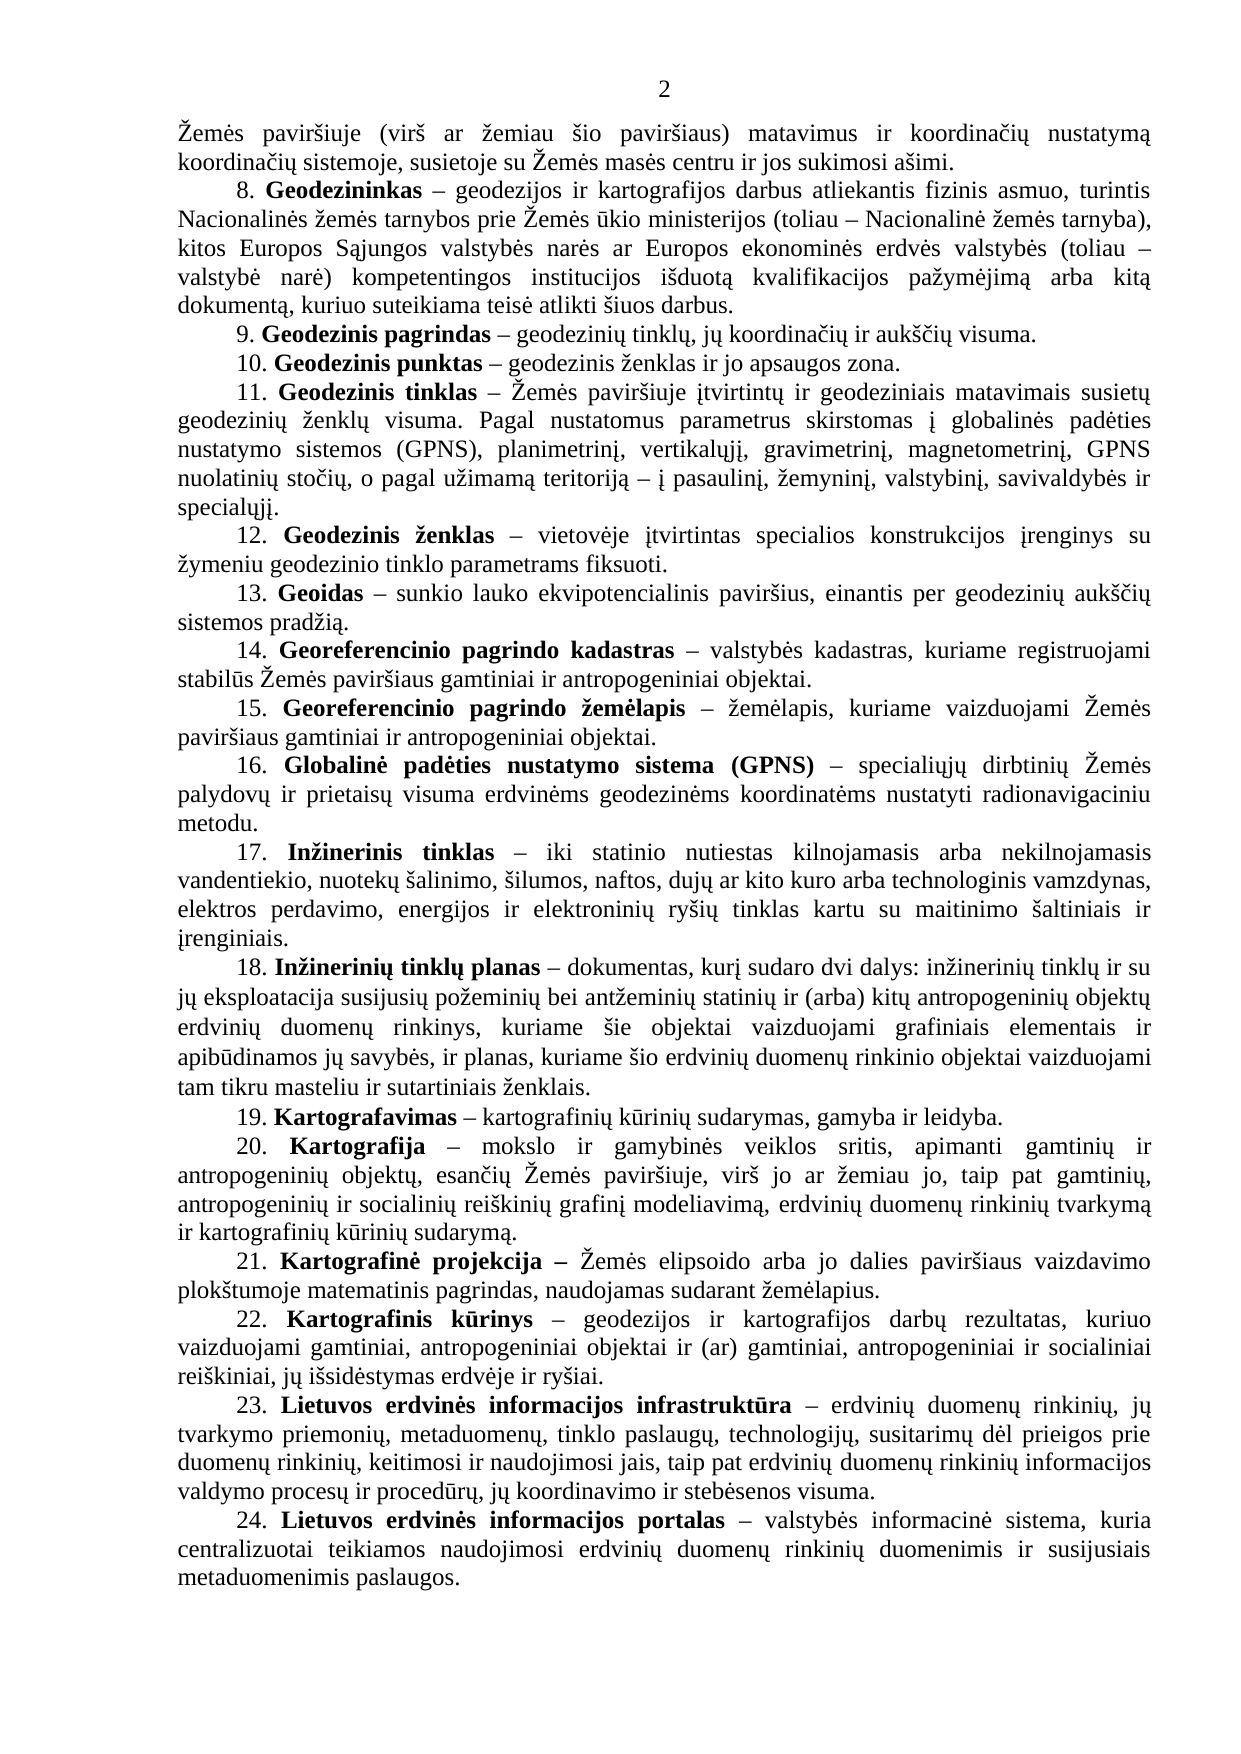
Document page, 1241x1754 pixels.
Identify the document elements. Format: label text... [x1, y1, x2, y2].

text 8. Geodezininkas – geodezijos ir kartografijos darbus atliekantis fizinis asmuo, turintis Nacionalinės žemės tarnybos prie Žemės ūkio ministerijos (toliau – Nacionalinė žemės tarnyba), kitos Europos Sąjungos valstybės narės ar Europos ekonominės erdvės valstybės (toliau – valstybė narė) kompetentingos institucijos išduotą kvalifikacijos pažymėjimą arba kitą dokumentą, kuriuo suteikiama teisė atlikti šiuos darbus. [177, 176, 1152, 319]
text 17. Inžinerinis tinklas – iki statinio nutiestas kilnojamasis arba nekilnojamasis vandentiekio, nuotekų šalinimo, šilumos, naftos, dujų ar kito kuro arba technologinis vamzdynas, elektros perdavimo, energijos ir elektroninių ryšių tinklas kartu su maitinimo šaltiniais ir įrenginiais. [177, 837, 1152, 952]
text 9. Geodezinis pagrindas – geodezinių tinklų, jų koordinačių ir aukščių visuma. [177, 319, 1152, 348]
text 11. Geodezinis tinklas – žemės paviršiuje įtvirtintų ir geodeziniais matavimais susietų geodezinių ženklų visuma. pagal nustatomus parametrus skirstomas į globalinės padėties nustatymo sistemos (GPNS), planimetrinį, vertikalųjį, gravimetrinį, magnetometrinį, GPNS nuolatinių stočių, o pagal užimamą teritoriją – į pasaulinį, žemyninį, valstybinį, savivaldybės ir specialųjį. [177, 377, 1152, 521]
text 12. Geodezinis ženklas – vietovėje įtvirtintas specialios konstrukcijos įrenginys su žymeniu geodezinio tinklo parametrams fiksuoti. [177, 521, 1152, 578]
text 22. Kartografinis kūrinys – geodezijos ir kartografijos darbų rezultatas, kuriuo vaizduojami gamtiniai, antropogeniniai objektai ir (ar) gamtiniai, antropogeniniai ir socialiniai reiškiniai, jų išsidėstymas erdvėje ir ryšiai. [177, 1304, 1152, 1390]
text 24. Lietuvos erdvinės informacijos portalas – valstybės informacinė sistema, kuria centralizuotai teikiamos naudojimosi erdvinių duomenų rinkinių duomenimis ir susijusiais metaduomenimis paslaugos. [177, 1505, 1152, 1591]
text 15. Georeferencinio pagrindo žemėlapis – žemėlapis, kuriame vaizduojami Žemės paviršiaus gamtiniai ir antropogeniniai objektai. [177, 693, 1152, 751]
text 14. Georeferencinio pagrindo kadastras – valstybės kadastras, kuriame registruojami stabilūs Žemės paviršiaus gamtiniai ir antropogeniniai objektai. [177, 636, 1152, 693]
text 20. Kartografija – mokslo ir gamybinės veiklos sritis, apimanti gamtinių ir antropogeninių objektų, esančių Žemės paviršiuje, virš jo ar žemiau jo, taip pat gamtinių, antropogeninių ir socialinių reiškinių grafinį modeliavimą, erdvinių duomenų rinkinių tvarkymą ir kartografinių kūrinių sudarymą. [177, 1131, 1152, 1246]
text 21. Kartografinė projekcija – Žemės elipsoido arba jo dalies paviršiaus vaizdavimo plokštumoje matematinis pagrindas, naudojamas sudarant žemėlapius. [177, 1246, 1152, 1304]
text 16. globalinė padėties nustatymo sistema (GPNS) – specialiųjų dirbtinių Žemės palydovų ir prietaisų visuma erdvinėms geodezinėms koordinatėms nustatyti radionavigaciniu metodu. [177, 751, 1152, 837]
text 18. Inžinerinių tinklų planas – dokumentas, kurį sudaro dvi dalys: inžinerinių tinklų ir su jų eksploatacija susijusių požeminių bei antžeminių statinių ir (arba) kitų antropogeninių objektų erdvinių duomenų rinkinys, kuriame šie objektai vaizduojami grafiniais elementais ir apibūdinamos jų savybės, ir planas, kuriame šio erdvinių duomenų rinkinio objektai vaizduojami tam tikru masteliu ir sutartiniais ženklais. [177, 952, 1152, 1101]
text 23. Lietuvos erdvinės informacijos infrastruktūra – erdvinių duomenų rinkinių, jų tvarkymo priemonių, metaduomenų, tinklo paslaugų, technologijų, susitarimų dėl prieigos prie duomenų rinkinių, keitimosi ir naudojimosi jais, taip pat erdvinių duomenų rinkinių informacijos valdymo procesų ir procedūrų, jų koordinavimo ir stebėsenos visuma. [177, 1390, 1152, 1505]
text 10. Geodezinis punktas – geodezinis ženklas ir jo apsaugos zona. [177, 348, 1152, 377]
text 13. Geoidas – sunkio lauko ekvipotencialinis paviršius, einantis per geodezinių aukščių sistemos pradžią. [177, 578, 1152, 636]
text 19. Kartografavimas – kartografinių kūrinių sudarymas, gamyba ir leidyba. [177, 1102, 1152, 1131]
text Žemės paviršiuje (virš ar žemiau šio paviršiaus) matavimus ir koordinačių nustatymą koordinačių sistemoje, susietoje su Žemės masės centru ir jos sukimosi ašimi. [177, 118, 1152, 176]
